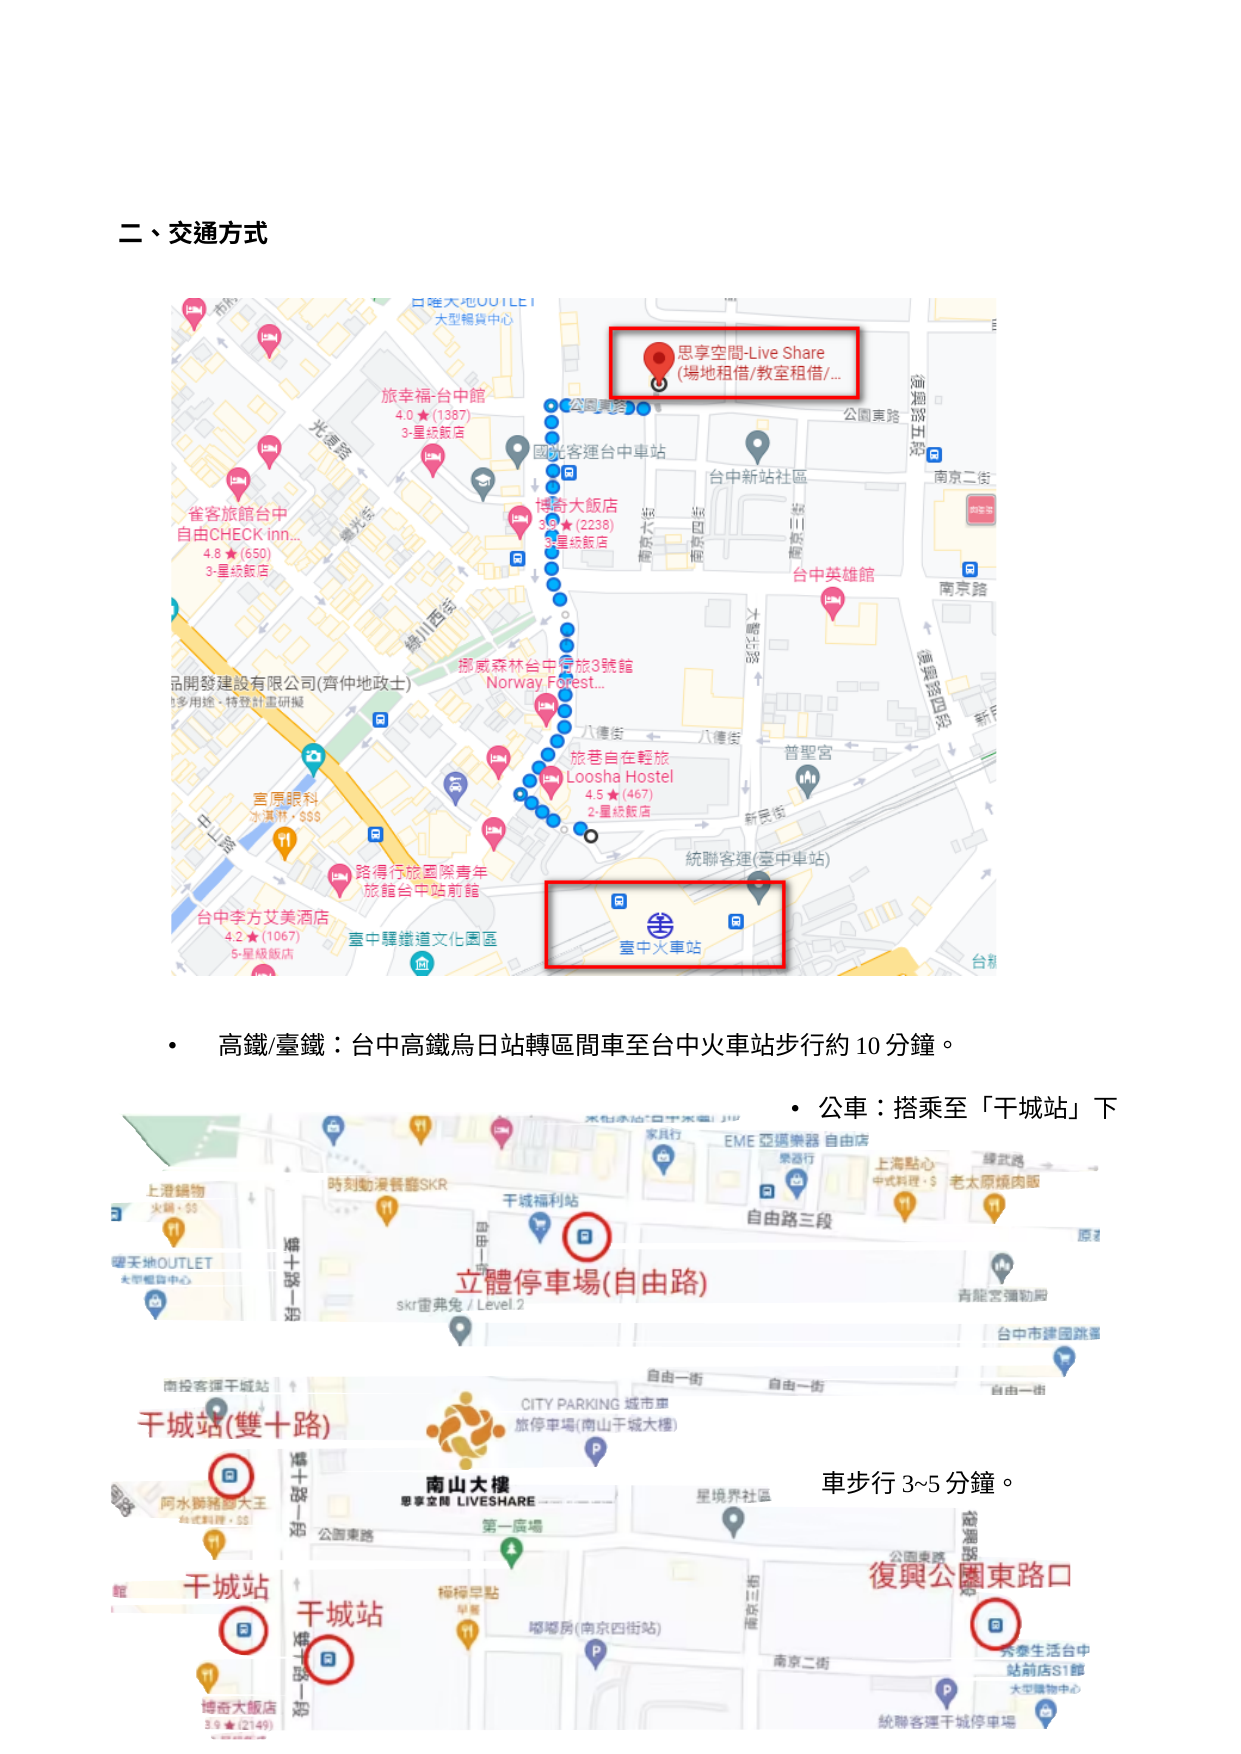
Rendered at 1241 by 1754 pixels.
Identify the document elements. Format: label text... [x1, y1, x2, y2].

text 二、交通方式 [118, 189, 1122, 252]
list 高鐵/臺鐵：台中高鐵烏日站轉區間車至台中火車站步行約10分鐘。 [168, 252, 1122, 1064]
text [168, 1519, 506, 1564]
list 公車：搭乘至「干城站」下車步行3~5分鐘。 [168, 1064, 1122, 1502]
text [739, 1502, 1122, 1564]
